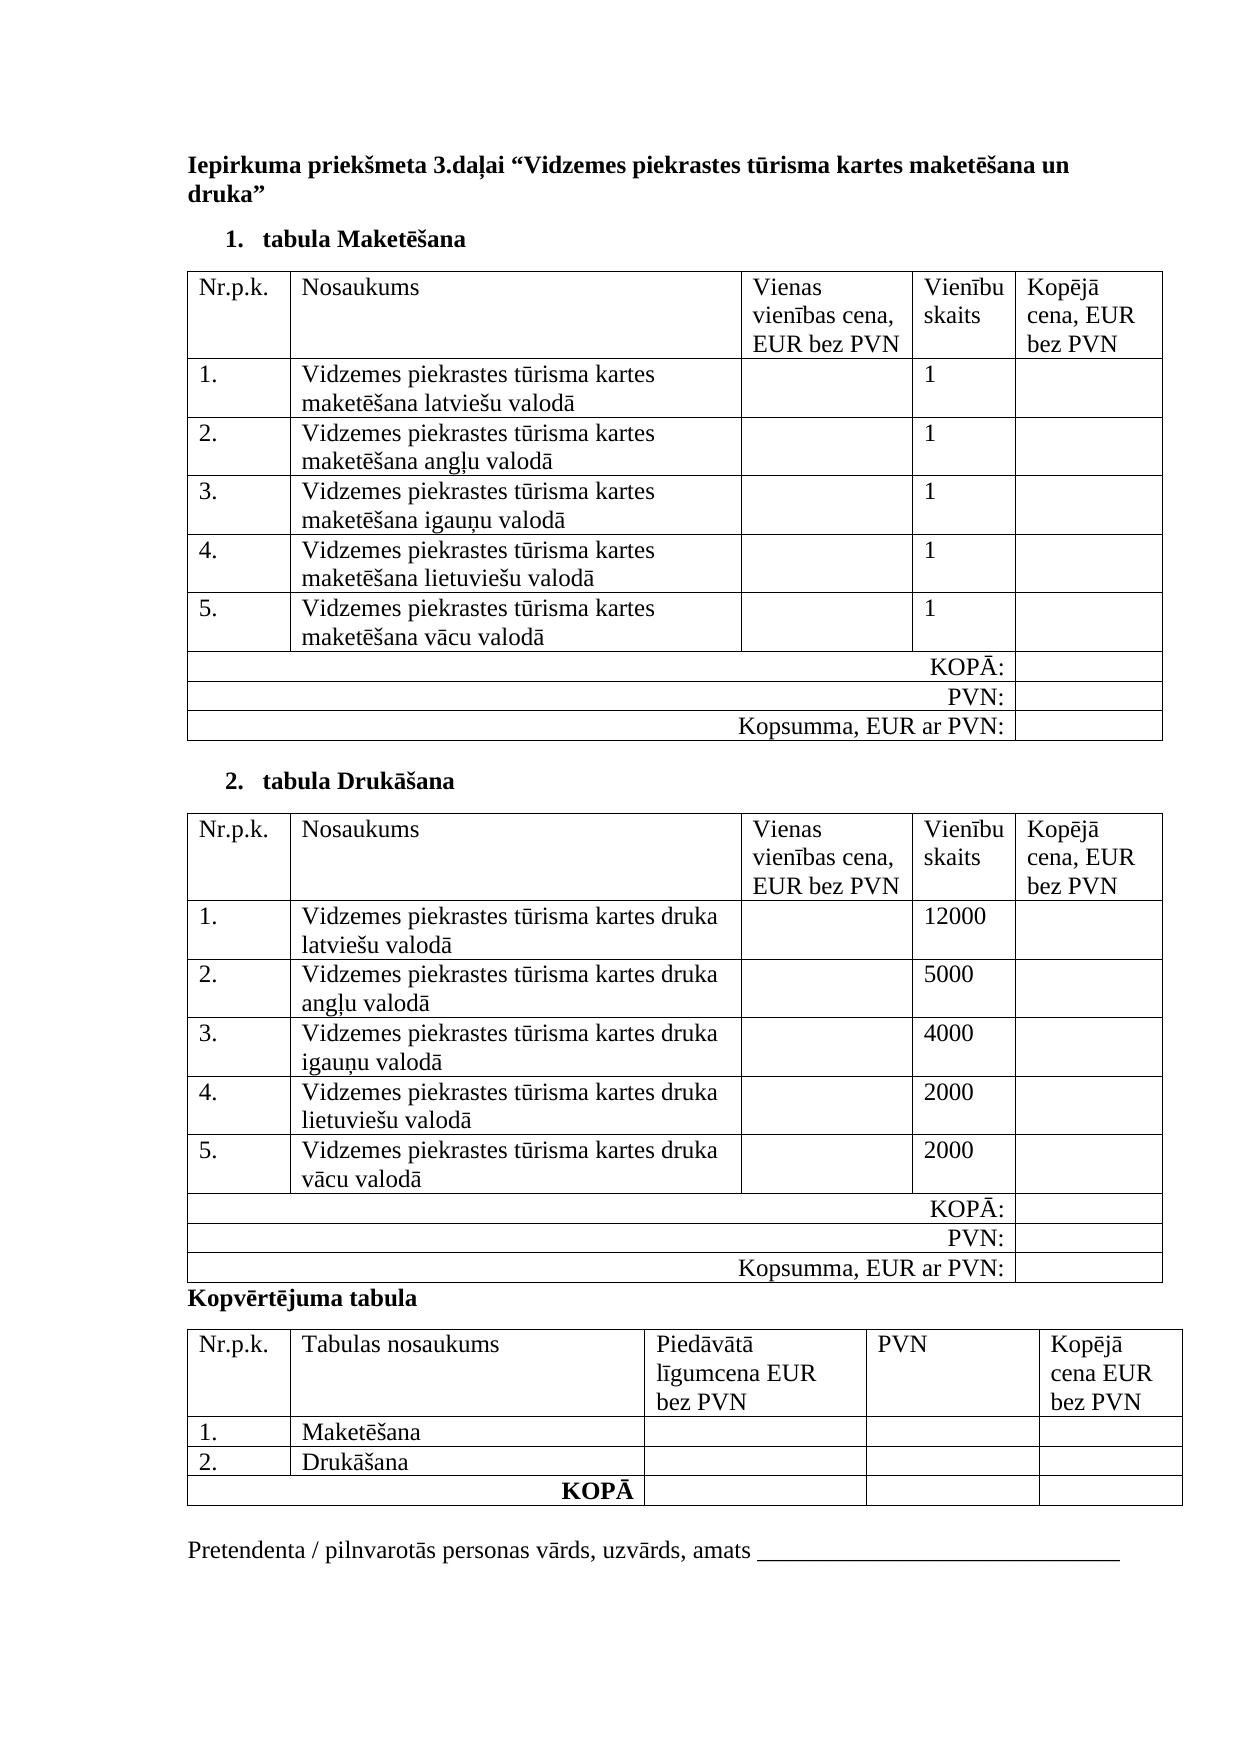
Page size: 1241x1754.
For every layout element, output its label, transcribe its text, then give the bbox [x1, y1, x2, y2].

table_cell Vidzemes piekrastes tūrisma kartes druka lietuviešu valodā [291, 1077, 741, 1134]
list tabula Maketēšana [225, 224, 1137, 253]
table_cell [1016, 901, 1162, 958]
table_cell [1040, 1476, 1182, 1505]
text Kopvērtējuma tabula [187, 1283, 1137, 1312]
table_cell 1 [913, 359, 1015, 417]
table_cell [742, 960, 912, 1017]
table_cell 1. [188, 1417, 290, 1446]
table_cell [867, 1476, 1039, 1505]
table_cell Vidzemes piekrastes tūrisma kartes druka vācu valodā [291, 1135, 741, 1193]
table_header Nr.p.k. [188, 1330, 290, 1416]
table_cell [742, 1018, 912, 1076]
table_cell 2000 [913, 1135, 1015, 1193]
table_header Nosaukums [291, 814, 741, 900]
table_cell 4000 [913, 1018, 1015, 1076]
table_cell 1 [913, 476, 1015, 534]
table_cell 3. [188, 1018, 290, 1076]
list tabula Drukāšana [225, 766, 1137, 795]
table_cell 12000 [913, 901, 1015, 958]
table_cell 1 [913, 535, 1015, 592]
table_cell Vidzemes piekrastes tūrisma kartes druka angļu valodā [291, 960, 741, 1017]
table_cell [867, 1417, 1039, 1446]
text Pretendenta / pilnvarotās personas vārds, uzvārds, amats _____________________________ [187, 1535, 1137, 1564]
table_cell [1016, 1194, 1162, 1222]
table_cell [1016, 960, 1162, 1017]
table_cell [742, 901, 912, 958]
table_header PVN [867, 1330, 1039, 1416]
table_cell PVN: [188, 1224, 1015, 1252]
table_cell Vidzemes piekrastes tūrisma kartes maketēšana lietuviešu valodā [291, 535, 741, 592]
table_cell 4. [188, 1077, 290, 1134]
table_cell 5. [188, 1135, 290, 1193]
table_header Kopējā cena, EUR bez PVN [1016, 814, 1162, 900]
table_header Vienas vienības cena, EUR bez PVN [742, 814, 912, 900]
table_cell 1 [913, 593, 1015, 651]
table_cell Vidzemes piekrastes tūrisma kartes maketēšana vācu valodā [291, 593, 741, 651]
table_cell [742, 1135, 912, 1193]
table_cell Vidzemes piekrastes tūrisma kartes maketēšana angļu valodā [291, 418, 741, 475]
table_header Kopējā cena EUR bez PVN [1040, 1330, 1182, 1416]
table_cell [867, 1447, 1039, 1475]
table_cell [1016, 1077, 1162, 1134]
table_cell 3. [188, 476, 290, 534]
table_cell KOPĀ [188, 1476, 644, 1505]
table_header Kopējā cena, EUR bez PVN [1016, 272, 1162, 358]
table_cell [1016, 418, 1162, 475]
table_cell KOPĀ: [188, 1194, 1015, 1222]
table_cell [645, 1447, 866, 1475]
table_cell 5. [188, 593, 290, 651]
table_cell Kopsumma, EUR ar PVN: [188, 711, 1015, 740]
table_cell PVN: [188, 682, 1015, 710]
table_cell Maketēšana [291, 1417, 644, 1446]
table_cell [1016, 682, 1162, 710]
table_cell KOPĀ: [188, 652, 1015, 681]
table_cell [1016, 359, 1162, 417]
table_cell [1016, 652, 1162, 681]
table_header Nr.p.k. [188, 814, 290, 900]
table_cell 4. [188, 535, 290, 592]
table_cell Vidzemes piekrastes tūrisma kartes maketēšana igauņu valodā [291, 476, 741, 534]
table_cell [742, 1077, 912, 1134]
table_header Vienību skaits [913, 272, 1015, 358]
table_cell [1016, 1224, 1162, 1252]
table_cell [742, 418, 912, 475]
table_header Vienību skaits [913, 814, 1015, 900]
table_cell [1016, 535, 1162, 592]
table_cell 1. [188, 901, 290, 958]
table_header Tabulas nosaukums [291, 1330, 644, 1416]
table_header Nr.p.k. [188, 272, 290, 358]
table_cell [742, 593, 912, 651]
table_cell [1016, 1253, 1162, 1282]
table_header Piedāvātā līgumcena EUR bez PVN [645, 1330, 866, 1416]
table_header Nosaukums [291, 272, 741, 358]
table_cell Vidzemes piekrastes tūrisma kartes maketēšana latviešu valodā [291, 359, 741, 417]
table_cell 1. [188, 359, 290, 417]
table_cell Vidzemes piekrastes tūrisma kartes druka igauņu valodā [291, 1018, 741, 1076]
table_cell [742, 359, 912, 417]
table_cell [1040, 1417, 1182, 1446]
table_cell [1016, 1018, 1162, 1076]
table_cell [645, 1417, 866, 1446]
table_cell 2. [188, 1447, 290, 1475]
table_cell 2. [188, 960, 290, 1017]
table_cell 5000 [913, 960, 1015, 1017]
text Iepirkuma priekšmeta 3.daļai “Vidzemes piekrastes tūrisma kartes maketēšana un druka” [187, 150, 1137, 207]
table_header Vienas vienības cena, EUR bez PVN [742, 272, 912, 358]
table_cell [1016, 476, 1162, 534]
table_cell [1016, 1135, 1162, 1193]
table_cell [1016, 593, 1162, 651]
table_cell 1 [913, 418, 1015, 475]
table_cell 2. [188, 418, 290, 475]
table_cell Drukāšana [291, 1447, 644, 1475]
table_cell [742, 476, 912, 534]
table_cell [645, 1476, 866, 1505]
table_cell [1040, 1447, 1182, 1475]
table_cell [742, 535, 912, 592]
table_cell 2000 [913, 1077, 1015, 1134]
table_cell Vidzemes piekrastes tūrisma kartes druka latviešu valodā [291, 901, 741, 958]
table_cell [1016, 711, 1162, 740]
table_cell Kopsumma, EUR ar PVN: [188, 1253, 1015, 1282]
